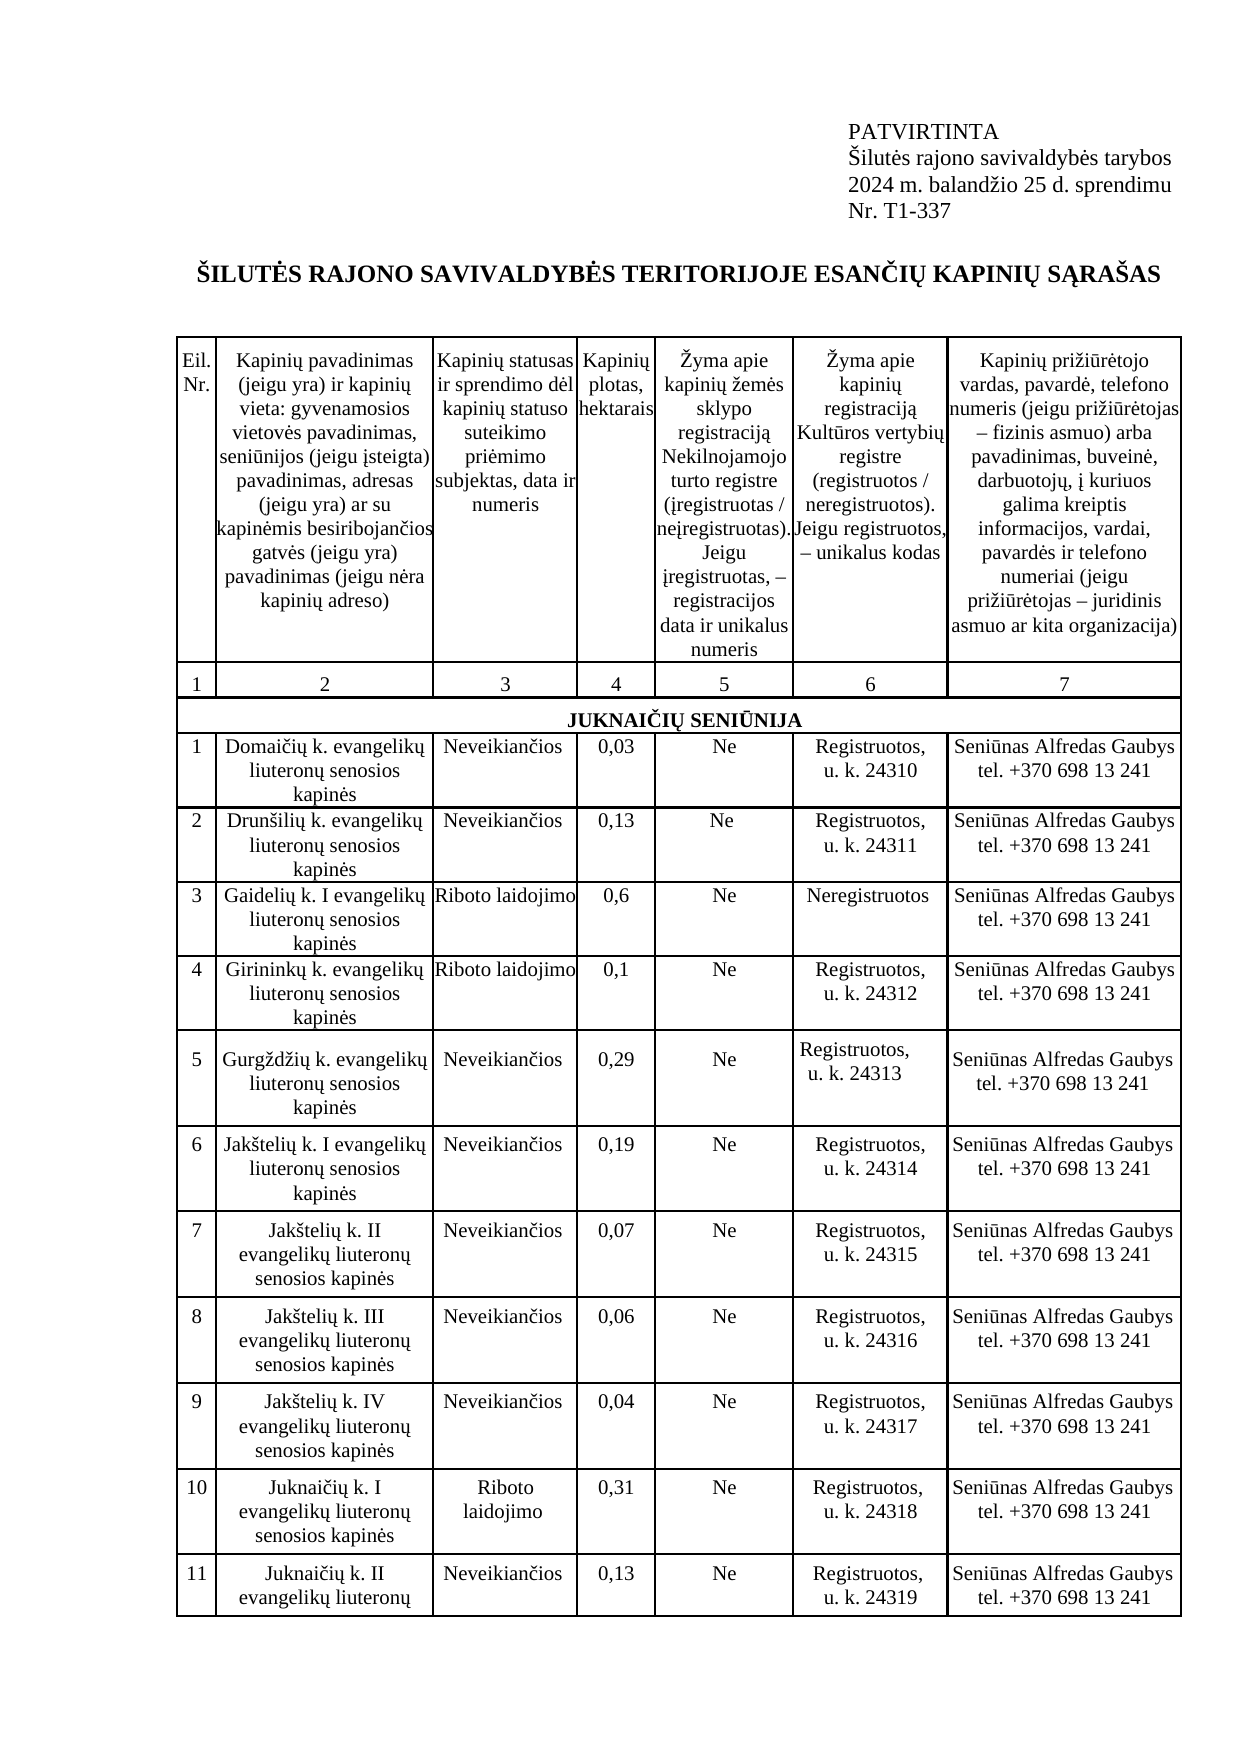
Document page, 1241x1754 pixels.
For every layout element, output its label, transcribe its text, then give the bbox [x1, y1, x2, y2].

table_cell 0,6 [578, 883, 654, 955]
text Šilutės rajono savivaldybės tarybos [848, 144, 1181, 171]
table_cell Registruotos, u. k. 24311 [794, 809, 946, 881]
table_cell Ne [656, 883, 792, 955]
table_cell Neveikiančios [434, 1031, 576, 1124]
table_cell Jakštelių k. II evangelikų liuteronų senosios kapinės [217, 1212, 432, 1296]
table_cell Ne [656, 1031, 792, 1124]
table_cell Gaidelių k. I evangelikų liuteronų senosios kapinės [217, 883, 432, 955]
table_cell 0,29 [578, 1031, 654, 1124]
text ŠILUTĖS RAJONO SAVIVALDYBĖS TERITORIJOJE ESANČIŲ KAPINIŲ SĄRAŠAS [177, 259, 1181, 288]
table_cell 2 [217, 663, 432, 696]
table_cell Ne [656, 1555, 792, 1615]
table_header Kapinių plotas, hektarais [578, 338, 654, 661]
table_cell 0,03 [578, 734, 654, 806]
table_cell 3 [434, 663, 576, 696]
table_cell Registruotos, u. k. 24318 [794, 1470, 946, 1553]
table_cell 6 [178, 1127, 215, 1210]
table_cell 4 [578, 663, 654, 696]
table_cell Registruotos, u. k. 24315 [794, 1212, 946, 1296]
table_cell Seniūnas Alfredas Gaubys tel. +370 698 13 241 [949, 957, 1180, 1029]
table_header Kapinių pavadinimas (jeigu yra) ir kapinių vieta: gyvenamosios vietovės pavadinimas, seniūnijos (jeigu įsteigta) pavadinimas, adresas (jeigu yra) ar su kapinėmis besiribojančios gatvės (jeigu yra) pavadinimas (jeigu nėra kapinių adreso) [217, 338, 432, 661]
table_cell 4 [178, 957, 215, 1029]
table_cell 5 [656, 663, 792, 696]
table_cell JUKNAIČIŲ SENIŪNIJA [178, 699, 1180, 732]
table_cell Neregistruotos [794, 883, 946, 955]
table_cell 0,1 [578, 957, 654, 1029]
table_cell Neveikiančios [434, 1555, 576, 1615]
table_cell 7 [949, 663, 1180, 696]
text Nr. T1-337 [848, 197, 1181, 223]
table_cell Seniūnas Alfredas Gaubys tel. +370 698 13 241 [949, 1470, 1180, 1553]
table_cell Ne [656, 1384, 792, 1467]
table_cell Juknaičių k. II evangelikų liuteronų [217, 1555, 432, 1615]
table_cell 8 [178, 1298, 215, 1382]
table_cell Jakštelių k. III evangelikų liuteronų senosios kapinės [217, 1298, 432, 1382]
table_cell Seniūnas Alfredas Gaubys tel. +370 698 13 241 [949, 1555, 1180, 1615]
table_header Kapinių prižiūrėtojo vardas, pavardė, telefono numeris (jeigu prižiūrėtojas – fizinis asmuo) arba pavadinimas, buveinė, darbuotojų, į kuriuos galima kreiptis informacijos, vardai, pavardės ir telefono numeriai (jeigu prižiūrėtojas – juridinis asmuo ar kita organizacija) [949, 338, 1180, 661]
table_cell 0,04 [578, 1384, 654, 1467]
table_cell Neveikiančios [434, 1384, 576, 1467]
table_cell Girininkų k. evangelikų liuteronų senosios kapinės [217, 957, 432, 1029]
table_cell Neveikiančios [434, 734, 576, 806]
table_cell Registruotos, u. k. 24312 [794, 957, 946, 1029]
table_cell Registruotos, u. k. 24317 [794, 1384, 946, 1467]
table_cell 0,13 [578, 1555, 654, 1615]
table_cell Ne [656, 957, 792, 1029]
table_cell Riboto laidojimo [434, 957, 576, 1029]
table_cell Neveikiančios [434, 1127, 576, 1210]
table_cell 7 [178, 1212, 215, 1296]
table_cell Registruotos, u. k. 24314 [794, 1127, 946, 1210]
table_cell Registruotos, u. k. 24319 [794, 1555, 946, 1615]
table_cell Seniūnas Alfredas Gaubys tel. +370 698 13 241 [949, 1031, 1180, 1124]
table_cell Gurgždžių k. evangelikų liuteronų senosios kapinės [217, 1031, 432, 1124]
table_cell 0,06 [578, 1298, 654, 1382]
table_cell Neveikiančios [434, 1212, 576, 1296]
table_cell Registruotos, u. k. 24310 [794, 734, 946, 806]
table_cell Seniūnas Alfredas Gaubys tel. +370 698 13 241 [949, 1212, 1180, 1296]
table_cell Seniūnas Alfredas Gaubys tel. +370 698 13 241 [949, 1384, 1180, 1467]
table_cell Riboto laidojimo [434, 1470, 576, 1553]
table_cell 0,31 [578, 1470, 654, 1553]
table_cell Seniūnas Alfredas Gaubys tel. +370 698 13 241 [949, 809, 1180, 881]
table_cell Riboto laidojimo [434, 883, 576, 955]
text PATVIRTINTA [848, 118, 1181, 144]
table_cell Domaičių k. evangelikų liuteronų senosios kapinės [217, 734, 432, 806]
table_cell 3 [178, 883, 215, 955]
table_cell Seniūnas Alfredas Gaubys tel. +370 698 13 241 [949, 883, 1180, 955]
table_cell Seniūnas Alfredas Gaubys tel. +370 698 13 241 [949, 1127, 1180, 1210]
table_cell 2 [178, 809, 215, 881]
table_cell 5 [178, 1031, 215, 1124]
table_cell Registruotos, u. k. 24313 [794, 1031, 946, 1124]
table_cell 10 [178, 1470, 215, 1553]
table_cell 6 [794, 663, 946, 696]
table_cell Jakštelių k. I evangelikų liuteronų senosios kapinės [217, 1127, 432, 1210]
table_cell 0,13 [578, 809, 654, 881]
table_cell 11 [178, 1555, 215, 1615]
table_header Eil. Nr. [178, 338, 215, 661]
table_cell 9 [178, 1384, 215, 1467]
text 2024 m. balandžio 25 d. sprendimu [848, 171, 1181, 197]
table_cell Ne [656, 809, 792, 881]
table_cell Neveikiančios [434, 809, 576, 881]
table_cell Ne [656, 1470, 792, 1553]
table_cell Ne [656, 734, 792, 806]
table_cell 1 [178, 734, 215, 806]
table_cell Seniūnas Alfredas Gaubys tel. +370 698 13 241 [949, 734, 1180, 806]
table_header Žyma apie kapinių žemės sklypo registraciją Nekilnojamojo turto registre (įregistruotas / neįregistruotas). Jeigu įregistruotas, – registracijos data ir unikalus numeris [656, 338, 792, 661]
table_header Žyma apie kapinių registraciją Kultūros vertybių registre (registruotos / neregistruotos). Jeigu registruotos, – unikalus kodas [794, 338, 946, 661]
table_header Kapinių statusas ir sprendimo dėl kapinių statuso suteikimo priėmimo subjektas, data ir numeris [434, 338, 576, 661]
table_cell Juknaičių k. I evangelikų liuteronų senosios kapinės [217, 1470, 432, 1553]
table_cell Ne [656, 1127, 792, 1210]
table_cell 0,07 [578, 1212, 654, 1296]
table_cell Jakštelių k. IV evangelikų liuteronų senosios kapinės [217, 1384, 432, 1467]
table_cell Registruotos, u. k. 24316 [794, 1298, 946, 1382]
table_cell Ne [656, 1298, 792, 1382]
table_cell 0,19 [578, 1127, 654, 1210]
table_cell Ne [656, 1212, 792, 1296]
table_cell Neveikiančios [434, 1298, 576, 1382]
table_cell 1 [178, 663, 215, 696]
table_cell Drunšilių k. evangelikų liuteronų senosios kapinės [217, 809, 432, 881]
table_cell Seniūnas Alfredas Gaubys tel. +370 698 13 241 [949, 1298, 1180, 1382]
